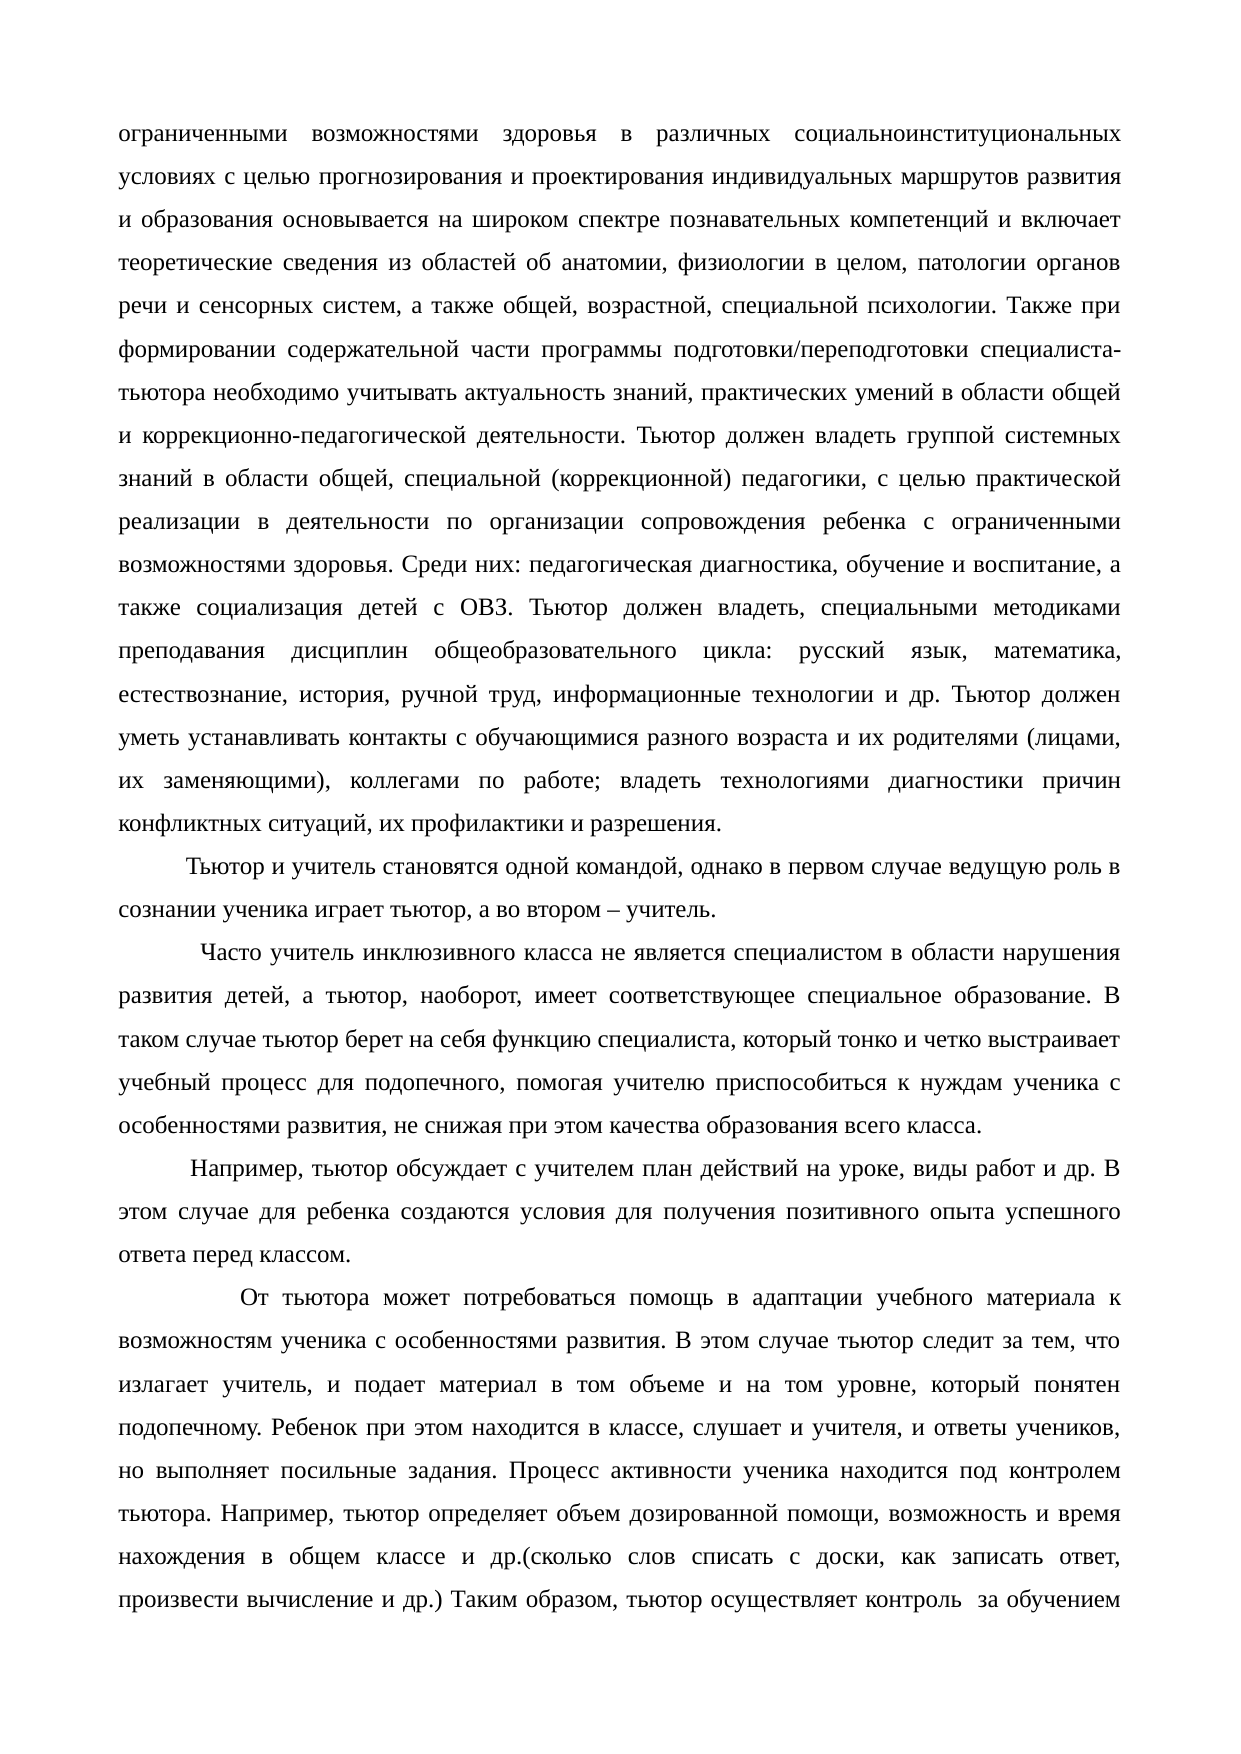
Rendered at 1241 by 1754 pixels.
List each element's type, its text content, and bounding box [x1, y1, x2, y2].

text ограниченными возможностями здоровья в различных социальноинституциональных условиях с целью прогнозирования и проектирования индивидуальных маршрутов развития и образования основывается на широком спектре познавательных компетенций и включает теоретические сведения из областей об анатомии, физиологии в целом, патологии органов речи и сенсорных систем, а также общей, возрастной, специальной психологии. Также при формировании содержательной части программы подготовки/переподготовки специалиста-тьютора необходимо учитывать актуальность знаний, практических умений в области общей и коррекционно-педагогической деятельности. Тьютор должен владеть группой системных знаний в области общей, специальной (коррекционной) педагогики, с целью практической реализации в деятельности по организации сопровождения ребенка с ограниченными возможностями здоровья. Среди них: педагогическая диагностика, обучение и воспитание, а также социализация детей с ОВЗ. Тьютор должен владеть, специальными методиками преподавания дисциплин общеобразовательного цикла: русский язык, математика, естествознание, история, ручной труд, информационные технологии и др. Тьютор должен уметь устанавливать контакты с обучающимися разного возраста и их родителями (лицами, их заменяющими), коллегами по работе; владеть технологиями диагностики причин конфликтных ситуаций, их профилактики и разрешения. [118, 118, 1122, 837]
text От тьютора может потребоваться помощь в адаптации учебного материала к возможностям ученика с особенностями развития. В этом случае тьютор следит за тем, что излагает учитель, и подает материал в том объеме и на том уровне, который понятен подопечному. Ребенок при этом находится в классе, слушает и учителя, и ответы учеников, но выполняет посильные задания. Процесс активности ученика находится под контролем тьютора. Например, тьютор определяет объем дозированной помощи, возможность и время нахождения в общем классе и др.(сколько слов списать с доски, как записать ответ, произвести вычисление и др.) Таким образом, тьютор осуществляет контроль за обучением [118, 1282, 1122, 1613]
text Тьютор и учитель становятся одной командой, однако в первом случае ведущую роль в сознании ученика играет тьютор, а во втором – учитель. [118, 851, 1122, 923]
text Часто учитель инклюзивного класса не является специалистом в области нарушения развития детей, а тьютор, наоборот, имеет соответствующее специальное образование. В таком случае тьютор берет на себя функцию специалиста, который тонко и четко выстраивает [118, 937, 1122, 1052]
text учебный процесс для подопечного, помогая учителю приспособиться к нуждам ученика с особенностями развития, не снижая при этом качества образования всего класса. [118, 1067, 1122, 1139]
text Например, тьютор обсуждает с учителем план действий на уроке, виды работ и др. В этом случае для ребенка создаются условия для получения позитивного опыта успешного ответа перед классом. [118, 1153, 1122, 1268]
